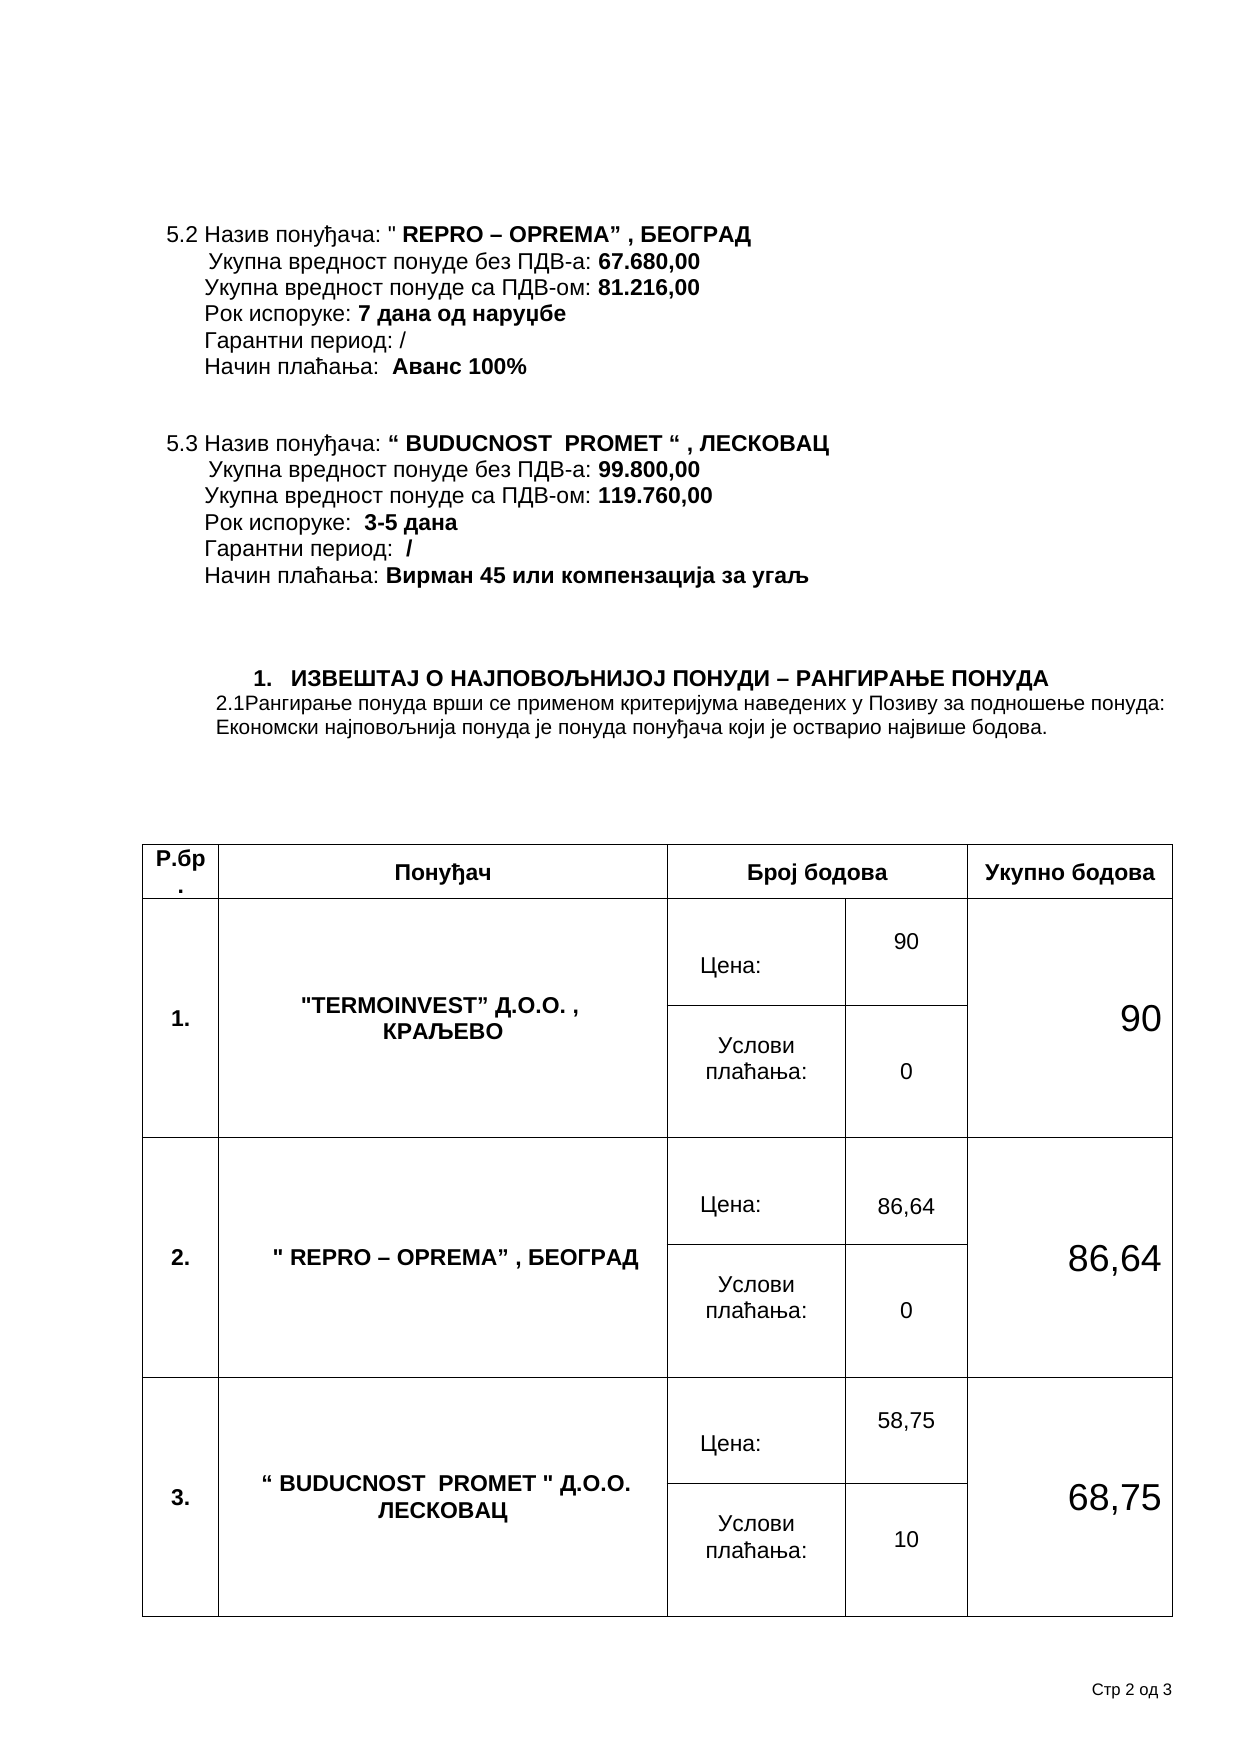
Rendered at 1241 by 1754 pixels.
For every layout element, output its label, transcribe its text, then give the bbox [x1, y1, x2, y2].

table_cell 58,75 [846, 1378, 967, 1483]
table_cell 68,75 [968, 1378, 1172, 1616]
table_cell Услови плаћања: [668, 1006, 845, 1137]
table_cell Услови плаћања: [668, 1484, 845, 1616]
text Начин плаћања: Вирман 45 или компензација за угаљ [141, 562, 1172, 588]
table_cell 2. [143, 1138, 218, 1377]
table_cell “ BUDUCNOST PROMET " Д.О.О. ЛЕСКОВАЦ [219, 1378, 667, 1616]
table_cell " REPRO – OPREMA” , БЕОГРАД [219, 1138, 667, 1377]
table_cell "TERMOINVEST” Д.О.О. , КРАЉЕВО [219, 899, 667, 1137]
text Укупна вредност понуде са ПДВ-ом: 119.760,00 [141, 482, 1172, 509]
text Рок испоруке: 3-5 дана [141, 509, 1172, 535]
table_header Укупно бодова [968, 845, 1172, 898]
table_cell Услови плаћања: [668, 1245, 845, 1377]
table_cell Цена: [668, 899, 845, 1004]
list 2.1Рангирање понуда врши се применом критеријума наведених у Позиву за подношење понуда: [216, 691, 1172, 715]
table_cell 0 [846, 1006, 967, 1137]
text Рок испоруке: 7 дана од наруџбе [141, 300, 1172, 327]
table_cell Цена: [668, 1378, 845, 1483]
text Укупна вредност понуде без ПДВ-а: 67.680,00 [141, 248, 1172, 274]
text Гарантни период: / [141, 327, 1172, 353]
table_cell 90 [968, 899, 1172, 1137]
table_header Р.бр. [143, 845, 218, 898]
text 5.2 Назив понуђача: " REPRO – OPREMA” , БЕОГРАД [141, 221, 1172, 248]
table_header Понуђач [219, 845, 667, 898]
list ИЗВЕШТАЈ О НАЈПОВОЉНИЈОЈ ПОНУДИ – РАНГИРАЊЕ ПОНУДА [253, 664, 1172, 691]
table_cell 86,64 [846, 1138, 967, 1244]
table_cell 0 [846, 1245, 967, 1377]
text Укупна вредност понуде са ПДВ-ом: 81.216,00 [141, 274, 1172, 300]
list Економски најповољнија понуда је понуда понуђача који је остварио највише бодова. [216, 715, 1172, 739]
text Гарантни период: / [141, 535, 1172, 562]
table_cell 10 [846, 1484, 967, 1616]
table_cell Цена: [668, 1138, 845, 1244]
text Укупна вредност понуде без ПДВ-а: 99.800,00 [141, 456, 1172, 482]
table_cell 3. [143, 1378, 218, 1616]
table_cell 1. [143, 899, 218, 1137]
table_cell 90 [846, 899, 967, 1004]
table_cell 86,64 [968, 1138, 1172, 1377]
text Начин плаћања: Аванс 100% [141, 353, 1172, 379]
table_header Број бодова [668, 845, 967, 898]
text 5.3 Назив понуђача: “ BUDUCNOST PROMET “ , ЛЕСКОВАЦ [141, 430, 1172, 456]
